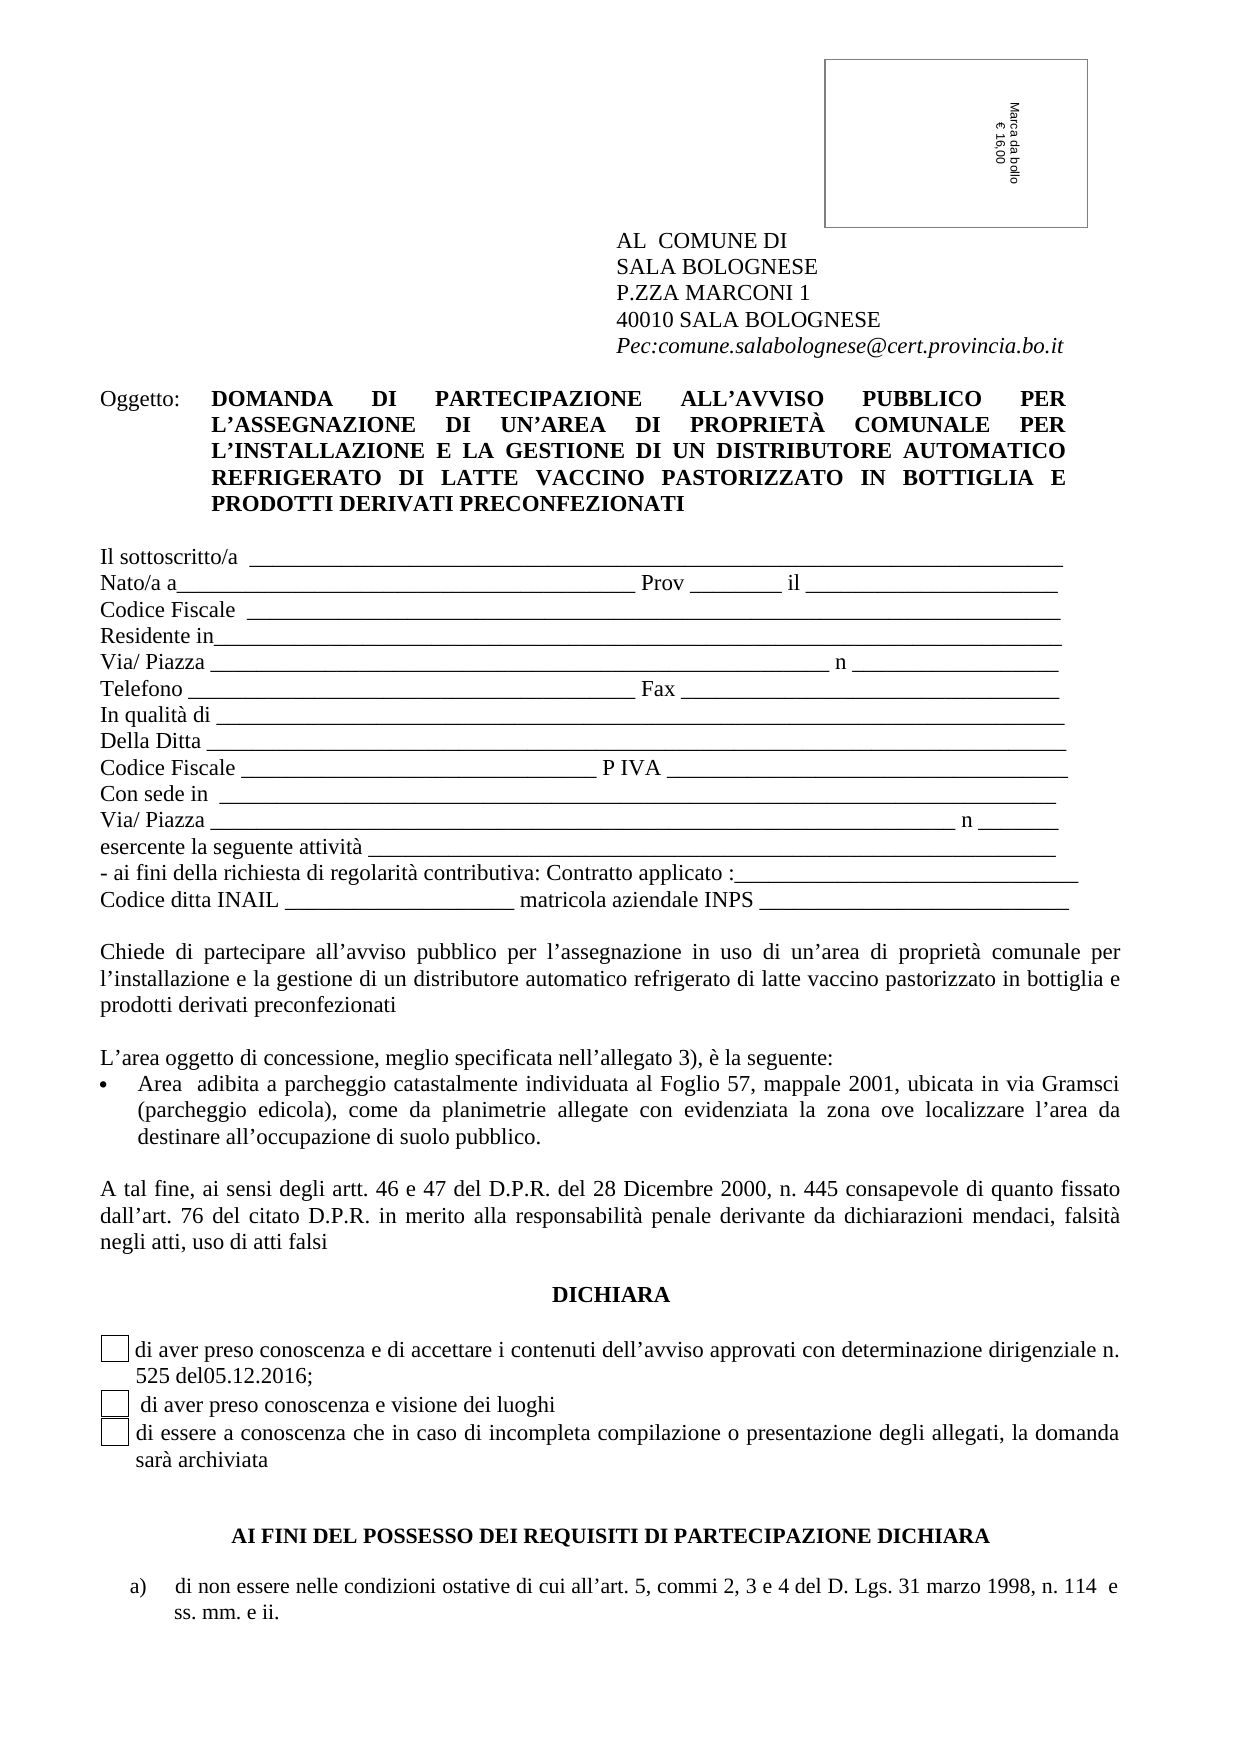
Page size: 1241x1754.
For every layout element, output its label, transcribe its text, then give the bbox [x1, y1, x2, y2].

text Residente in__________________________________________________________________________ [100, 622, 1122, 648]
list di non essere nelle condizioni ostative di cui all’art. 5, commi 2, 3 e 4 del D. Lgs. 31 marzo 1998, n. 114 e ss. mm. e ii. [129, 1573, 1122, 1624]
text Codice ditta INAIL ____________________ matricola aziendale INPS ___________________________ [100, 886, 1122, 912]
text A tal fine, ai sensi degli artt. 46 e 47 del D.P.R. del 28 Dicembre 2000, n. 445 consapevole di quanto fissato dall’art. 76 del citato D.P.R. in merito alla responsabilità penale derivante da dichiarazioni mendaci, falsità negli atti, uso di atti falsi [100, 1176, 1122, 1254]
text - ai fini della richiesta di regolarità contributiva: Contratto applicato :______________________________ [100, 859, 1122, 886]
text P.zza MARCONI 1 [616, 279, 1122, 306]
text Il sottoscritto/a _______________________________________________________________________ [100, 543, 1122, 569]
text di aver preso conoscenza e di accettare i contenuti dell’avviso approvati con determinazione dirigenziale n. 525 del05.12.2016; [100, 1334, 1122, 1389]
text esercente la seguente attività ____________________________________________________________ [100, 833, 1122, 859]
text di aver preso conoscenza e visione dei luoghi [100, 1389, 1122, 1417]
text 40010 SaLa Bolognese [616, 306, 1122, 332]
list Area adibita a parcheggio catastalmente individuata al Foglio 57, mappale 2001, ubicata in via Gramsci (parcheggio edicola), come da planimetrie allegate con evidenziata la zona ove localizzare l’area da destinare all’occupazione di suolo pubblico. [100, 1070, 1122, 1149]
text Via/ Piazza _________________________________________________________________ n _______ [100, 807, 1122, 833]
text di essere a conoscenza che in caso di incompleta compilazione o presentazione degli allegati, la domanda sarà archiviata [100, 1417, 1122, 1473]
text Nato/a a________________________________________ Prov ________ il ______________________ [100, 569, 1122, 596]
text dichiara [100, 1281, 1122, 1307]
table_header Oggetto: [89, 385, 200, 517]
text Via/ Piazza ______________________________________________________ n __________________ [100, 648, 1122, 675]
text Chiede di partecipare all’avviso pubblico per l’assegnazione in uso di un’area di proprietà comunale per l’installazione e la gestione di un distributore automatico refrigerato di latte vaccino pastorizzato in bottiglia e prodotti derivati preconfezionati [100, 938, 1122, 1017]
text L’area oggetto di concessione, meglio specificata nell’allegato 3), è la seguente: [100, 1044, 1122, 1070]
text In qualità di __________________________________________________________________________ [100, 701, 1122, 727]
text Della Ditta ___________________________________________________________________________ [100, 727, 1122, 754]
text Con sede in _________________________________________________________________________ [100, 780, 1122, 807]
text Codice Fiscale _______________________________________________________________________ [100, 596, 1122, 622]
text Al Comune di SaLa Bolognese [616, 227, 1122, 279]
text AI FINI DEL POSSESSO DEI REQUISITI DI PARTECIPAZIONE DICHIARA [100, 1523, 1122, 1548]
table_header Domanda di partecipazione ALL’AVVISO pubblico per l’assegnazione di un’area DI PROPRIETà COMUNALE PER L’INSTALLAZIONE E la GESTIONE DI UN distributore automatico REFRIGERATO DI LATTE VACCINO PASTORIZZATO IN BOTTIGLIA E prodotti DERIVATI preconfezionati [200, 385, 1078, 517]
text Telefono _______________________________________ Fax _________________________________ [100, 675, 1122, 701]
text Codice Fiscale _______________________________ P IVA ___________________________________ [100, 754, 1122, 780]
text Pec:comune.salabolognese@cert.provincia.bo.it [616, 332, 1122, 358]
